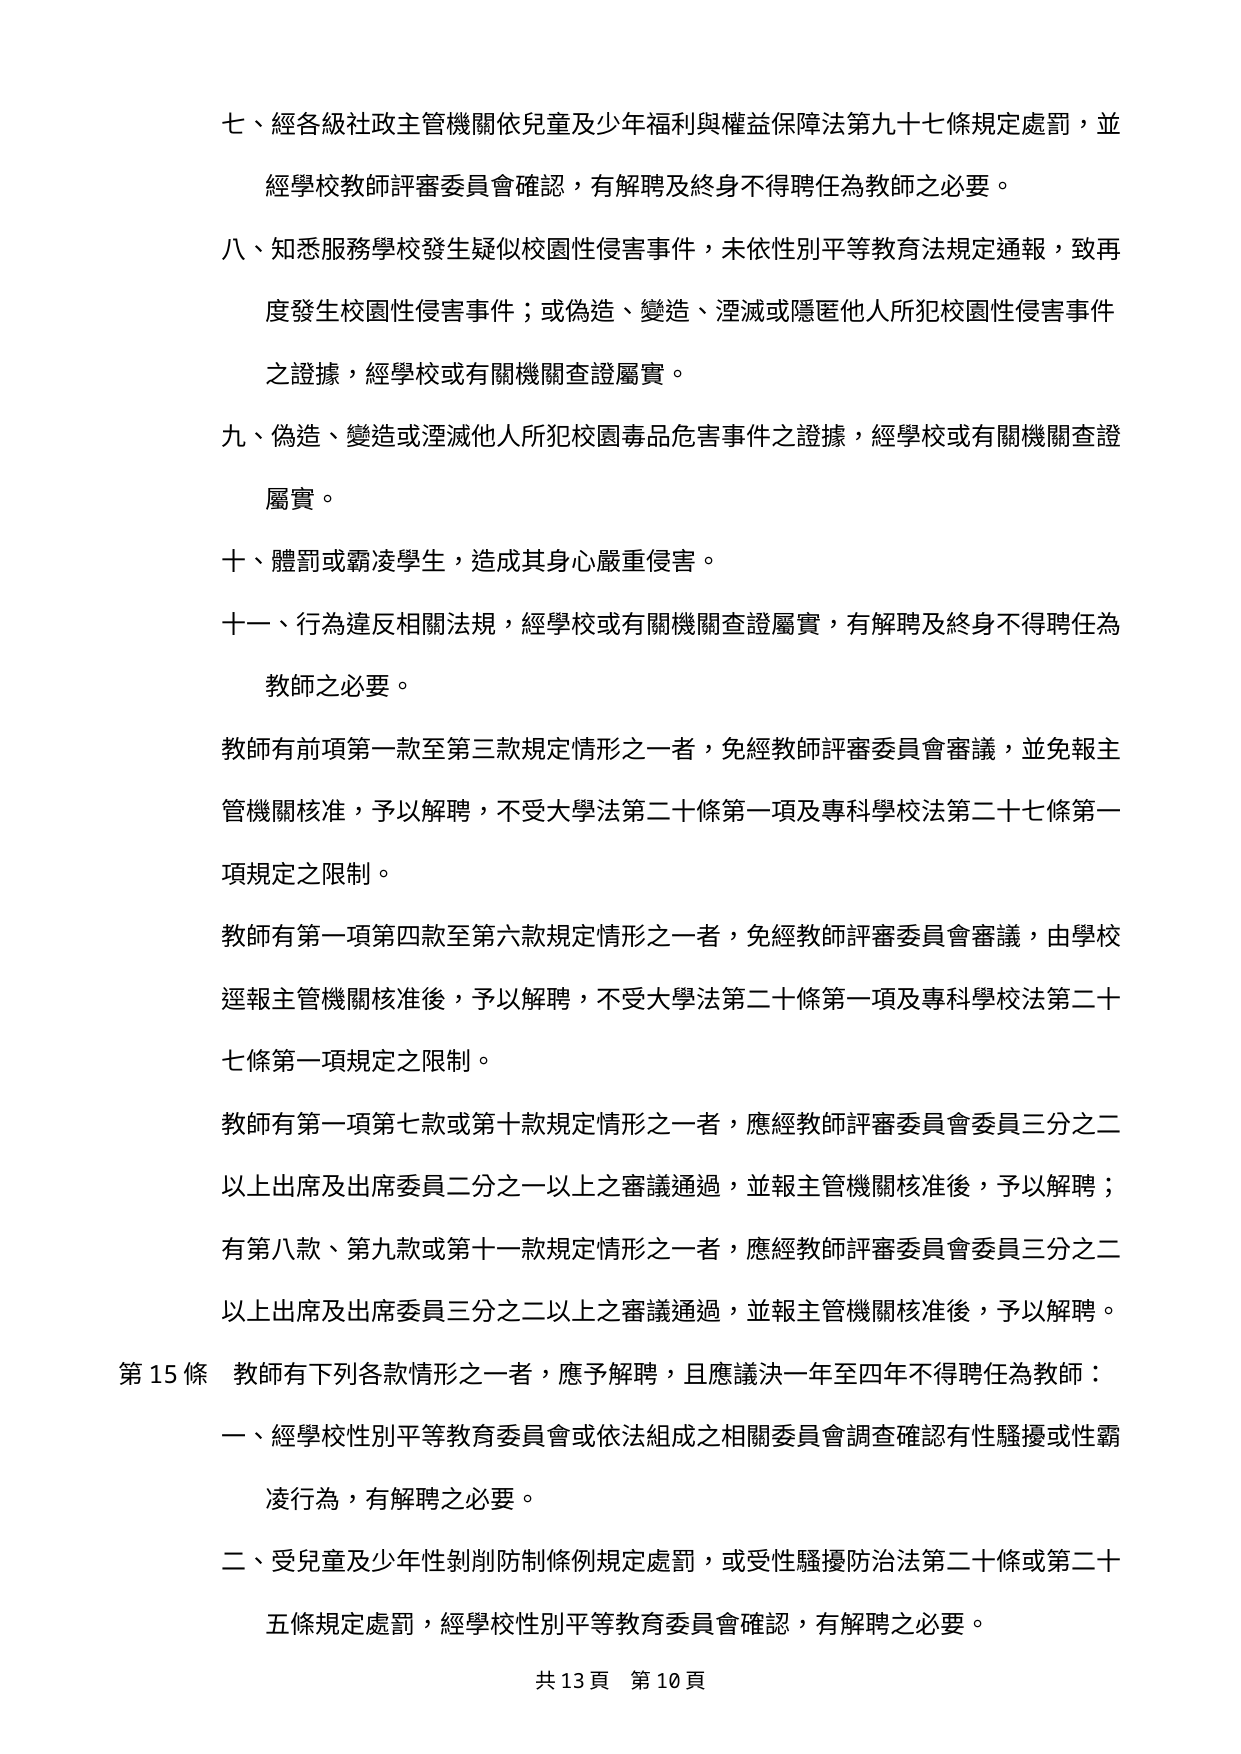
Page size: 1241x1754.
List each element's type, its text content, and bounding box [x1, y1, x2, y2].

text 十一、行為違反相關法規，經學校或有關機關查證屬實，有解聘及終身不得聘任為教師之必要。 [221, 581, 1122, 706]
text 七、經各級社政主管機關依兒童及少年福利與權益保障法第九十七條規定處罰，並經學校教師評審委員會確認，有解聘及終身不得聘任為教師之必要。 [221, 81, 1122, 206]
text 九、偽造、變造或湮滅他人所犯校園毒品危害事件之證據，經學校或有關機關查證屬實。 [221, 393, 1122, 518]
text 一、經學校性別平等教育委員會或依法組成之相關委員會調查確認有性騷擾或性霸凌行為，有解聘之必要。 [221, 1393, 1122, 1518]
text 教師有第一項第四款至第六款規定情形之一者，免經教師評審委員會審議，由學校逕報主管機關核准後，予以解聘，不受大學法第二十條第一項及專科學校法第二十七條第一項規定之限制。 教師有第一項第七款或第十款規定情形之一者，應經教師評審委員會委員三分之二以上出席及出席委員二分之一以上之審議通過，並報主管機關核准後，予以解聘；有第八款、第九款或第十一款規定情形之一者，應經教師評審委員會委員三分之二以上出席及出席委員三分之二以上之審議通過，並報主管機關核准後，予以解聘。 [221, 893, 1122, 1331]
text 十、體罰或霸凌學生，造成其身心嚴重侵害。 [221, 518, 1122, 581]
text 第15條 教師有下列各款情形之一者，應予解聘，且應議決一年至四年不得聘任為教師： [118, 1331, 1122, 1393]
text 八、知悉服務學校發生疑似校園性侵害事件，未依性別平等教育法規定通報，致再度發生校園性侵害事件；或偽造、變造、湮滅或隱匿他人所犯校園性侵害事件之證據，經學校或有關機關查證屬實。 [221, 206, 1122, 393]
text 教師有前項第一款至第三款規定情形之一者，免經教師評審委員會審議，並免報主管機關核准，予以解聘，不受大學法第二十條第一項及專科學校法第二十七條第一項規定之限制。 [221, 706, 1122, 893]
text 二、受兒童及少年性剝削防制條例規定處罰，或受性騷擾防治法第二十條或第二十五條規定處罰，經學校性別平等教育委員會確認，有解聘之必要。 [221, 1518, 1122, 1643]
